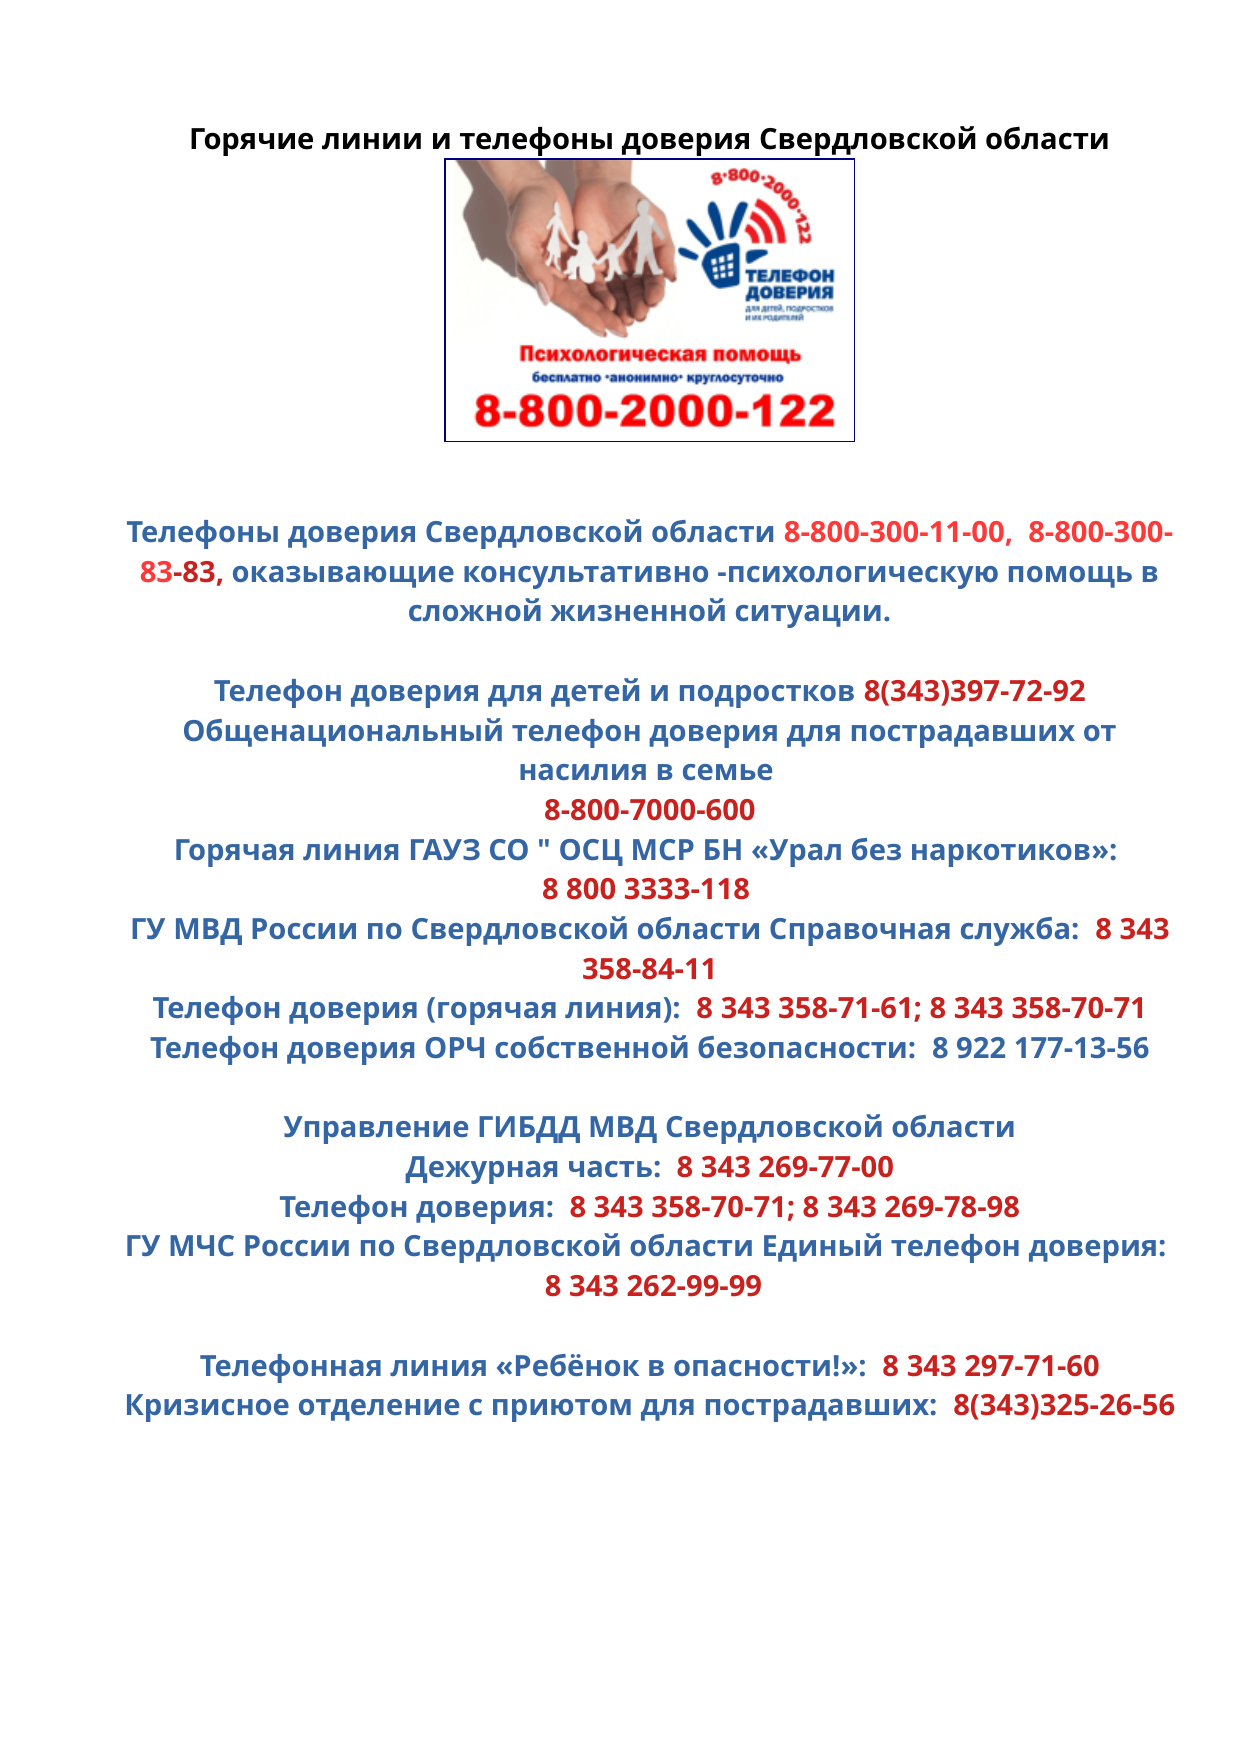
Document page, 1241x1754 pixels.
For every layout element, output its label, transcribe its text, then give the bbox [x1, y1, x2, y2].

text Общенациональный телефон доверия для пострадавших от насилия в семье [118, 710, 1181, 789]
text Управление ГИБДД МВД Свердловской области [118, 1107, 1181, 1146]
text ГУ МЧС России по Свердловской области Единый телефон доверия: [118, 1226, 1181, 1265]
text 8 800 3333-118 [118, 868, 1181, 908]
text Кризисное отделение с приютом для пострадавших: 8(343)325-26-56 [118, 1384, 1181, 1424]
subtitle Горячие линии и телефоны доверия Свердловской области [118, 118, 1181, 158]
text Дежурная часть: 8 343 269-77-00 [118, 1146, 1181, 1186]
text Горячая линия ГАУЗ СО " ОСЦ МСР БН «Урал без наркотиков»: [118, 829, 1181, 868]
text Телефон доверия ОРЧ собственной безопасности: 8 922 177-13-56 [118, 1027, 1181, 1067]
text Телефон доверия: 8 343 358-70-71; 8 343 269-78-98 [118, 1186, 1181, 1226]
text Телефон доверия для детей и подростков 8(343)397-72-92 [118, 670, 1181, 710]
picture [446, 160, 854, 441]
text Телефонная линия «Ребёнок в опасности!»: 8 343 297-71-60 [118, 1345, 1181, 1384]
text Телефон доверия (горячая линия): 8 343 358-71-61; 8 343 358-70-71 [118, 988, 1181, 1027]
text ГУ МВД России по Свердловской области Справочная служба: 8 343 358-84-11 [118, 908, 1181, 988]
text 8-800-7000-600 [118, 789, 1181, 829]
text 8 343 262-99-99 [118, 1265, 1181, 1305]
text Телефоны доверия Свердловской области 8-800-300-11-00, 8-800-300-83-83, оказывающие консультативно -психологическую помощь в сложной жизненной ситуации. [118, 511, 1181, 630]
